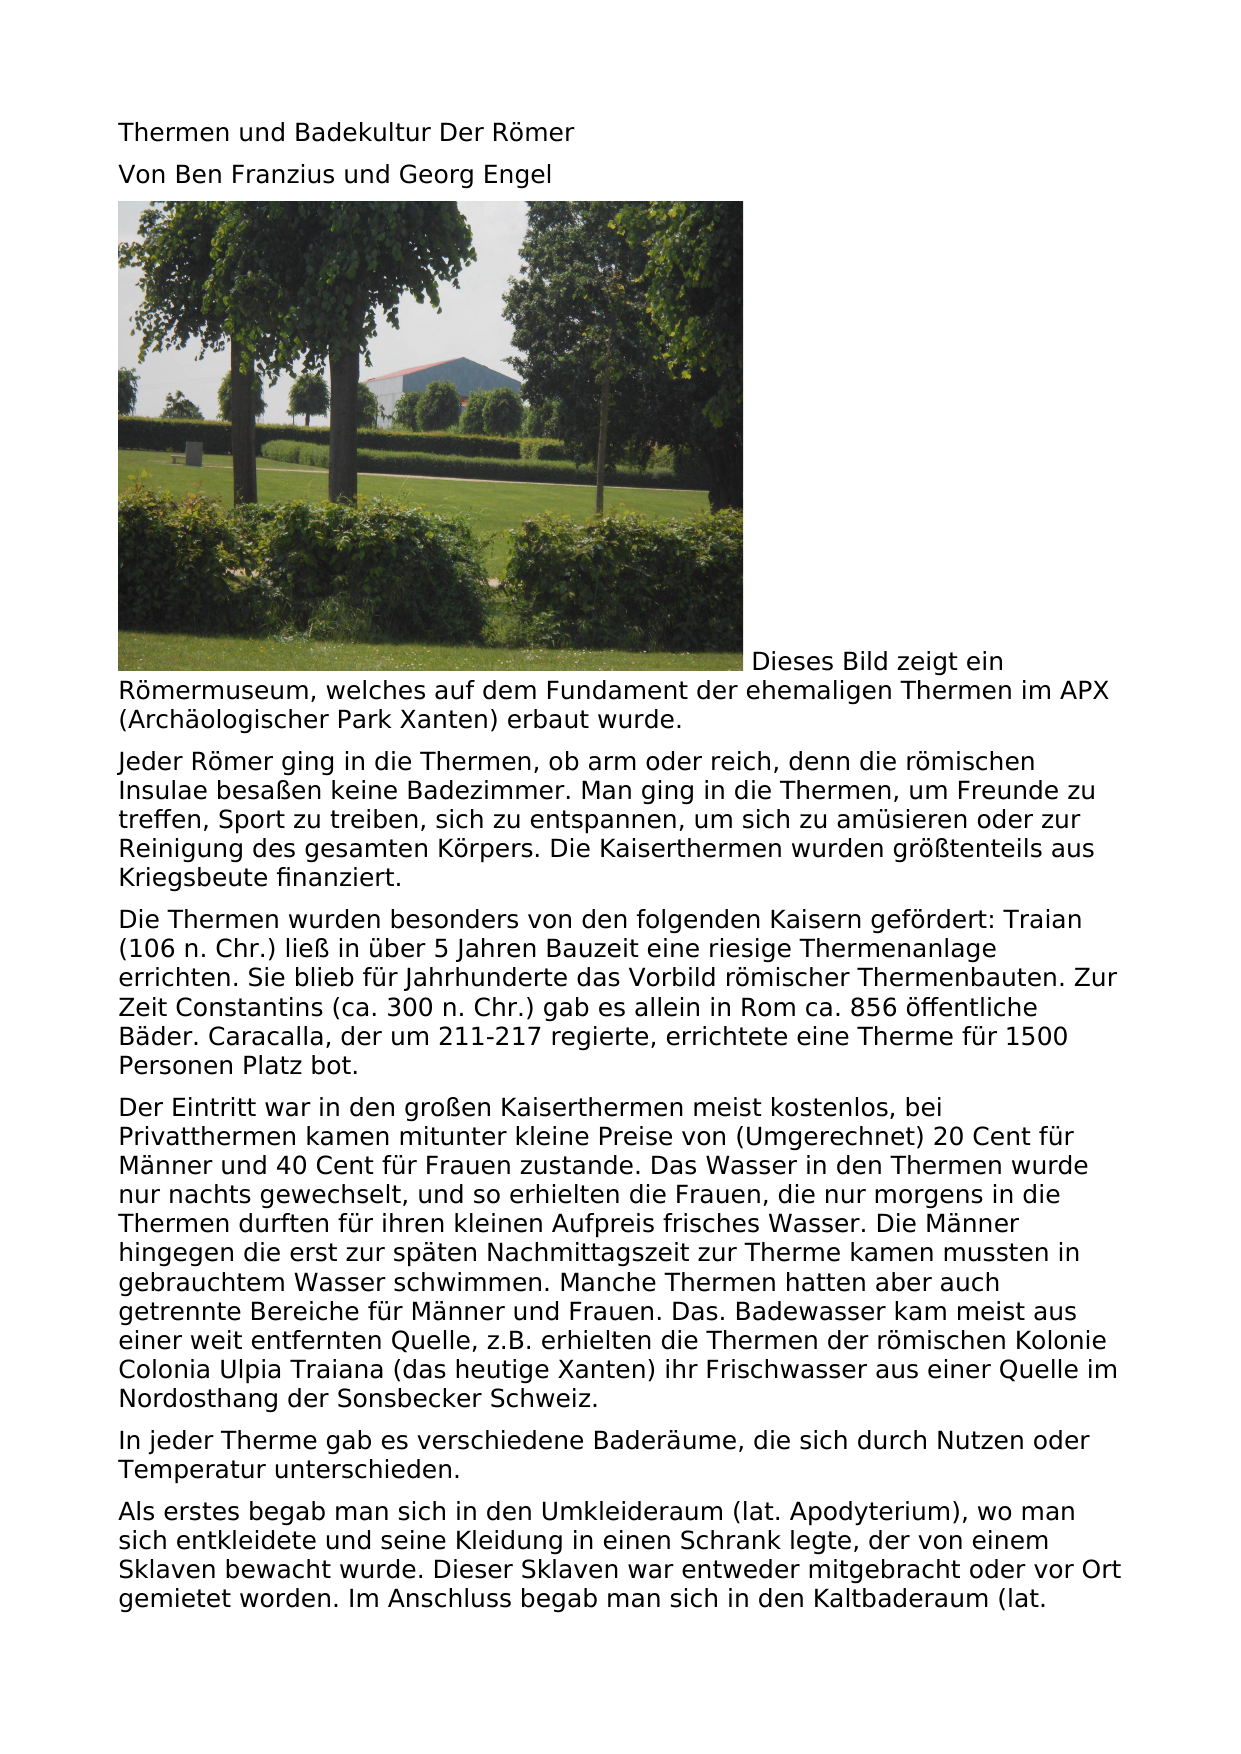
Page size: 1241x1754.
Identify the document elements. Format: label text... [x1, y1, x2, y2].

text Von Ben Franzius und Georg Engel [118, 160, 1122, 189]
text Thermen und Badekultur Der Römer [118, 118, 1122, 147]
text Als erstes begab man sich in den Umkleideraum (lat. Apodyterium), wo man sich entkleidete und seine Kleidung in einen Schrank legte, der von einem Sklaven bewacht wurde. Dieser Sklaven war entweder mitgebracht oder vor Ort gemietet worden. Im Anschluss begab man sich in den Kaltbaderaum (lat. [118, 1497, 1122, 1614]
text In jeder Therme gab es verschiedene Baderäume, die sich durch Nutzen oder Temperatur unterschieden. [118, 1426, 1122, 1484]
text Die Thermen wurden besonders von den folgenden Kaisern gefördert: Traian (106 n. Chr.) ließ in über 5 Jahren Bauzeit eine riesige Thermenanlage errichten. Sie blieb für Jahrhunderte das Vorbild römischer Thermenbauten. Zur Zeit Constantins (ca. 300 n. Chr.) gab es allein in Rom ca. 856 öffentliche Bäder. Caracalla, der um 211-217 regierte, errichtete eine Therme für 1500 Personen Platz bot. [118, 905, 1122, 1080]
text Dieses Bild zeigt ein Römermuseum, welches auf dem Fundament der ehemaligen Thermen im APX (Archäologischer Park Xanten) erbaut wurde. [118, 201, 1122, 734]
picture [118, 201, 744, 671]
text Der Eintritt war in den großen Kaiserthermen meist kostenlos, bei Privatthermen kamen mitunter kleine Preise von (Umgerechnet) 20 Cent für Männer und 40 Cent für Frauen zustande. Das Wasser in den Thermen wurde nur nachts gewechselt, und so erhielten die Frauen, die nur morgens in die Thermen durften für ihren kleinen Aufpreis frisches Wasser. Die Männer hingegen die erst zur späten Nachmittagszeit zur Therme kamen mussten in gebrauchtem Wasser schwimmen. Manche Thermen hatten aber auch getrennte Bereiche für Männer und Frauen. Das. Badewasser kam meist aus einer weit entfernten Quelle, z.B. erhielten die Thermen der römischen Kolonie Colonia Ulpia Traiana (das heutige Xanten) ihr Frischwasser aus einer Quelle im Nordosthang der Sonsbecker Schweiz. [118, 1093, 1122, 1414]
text Jeder Römer ging in die Thermen, ob arm oder reich, denn die römischen Insulae besaßen keine Badezimmer. Man ging in die Thermen, um Freunde zu treffen, Sport zu treiben, sich zu entspannen, um sich zu amüsieren oder zur Reinigung des gesamten Körpers. Die Kaiserthermen wurden größtenteils aus Kriegsbeute finanziert. [118, 747, 1122, 893]
